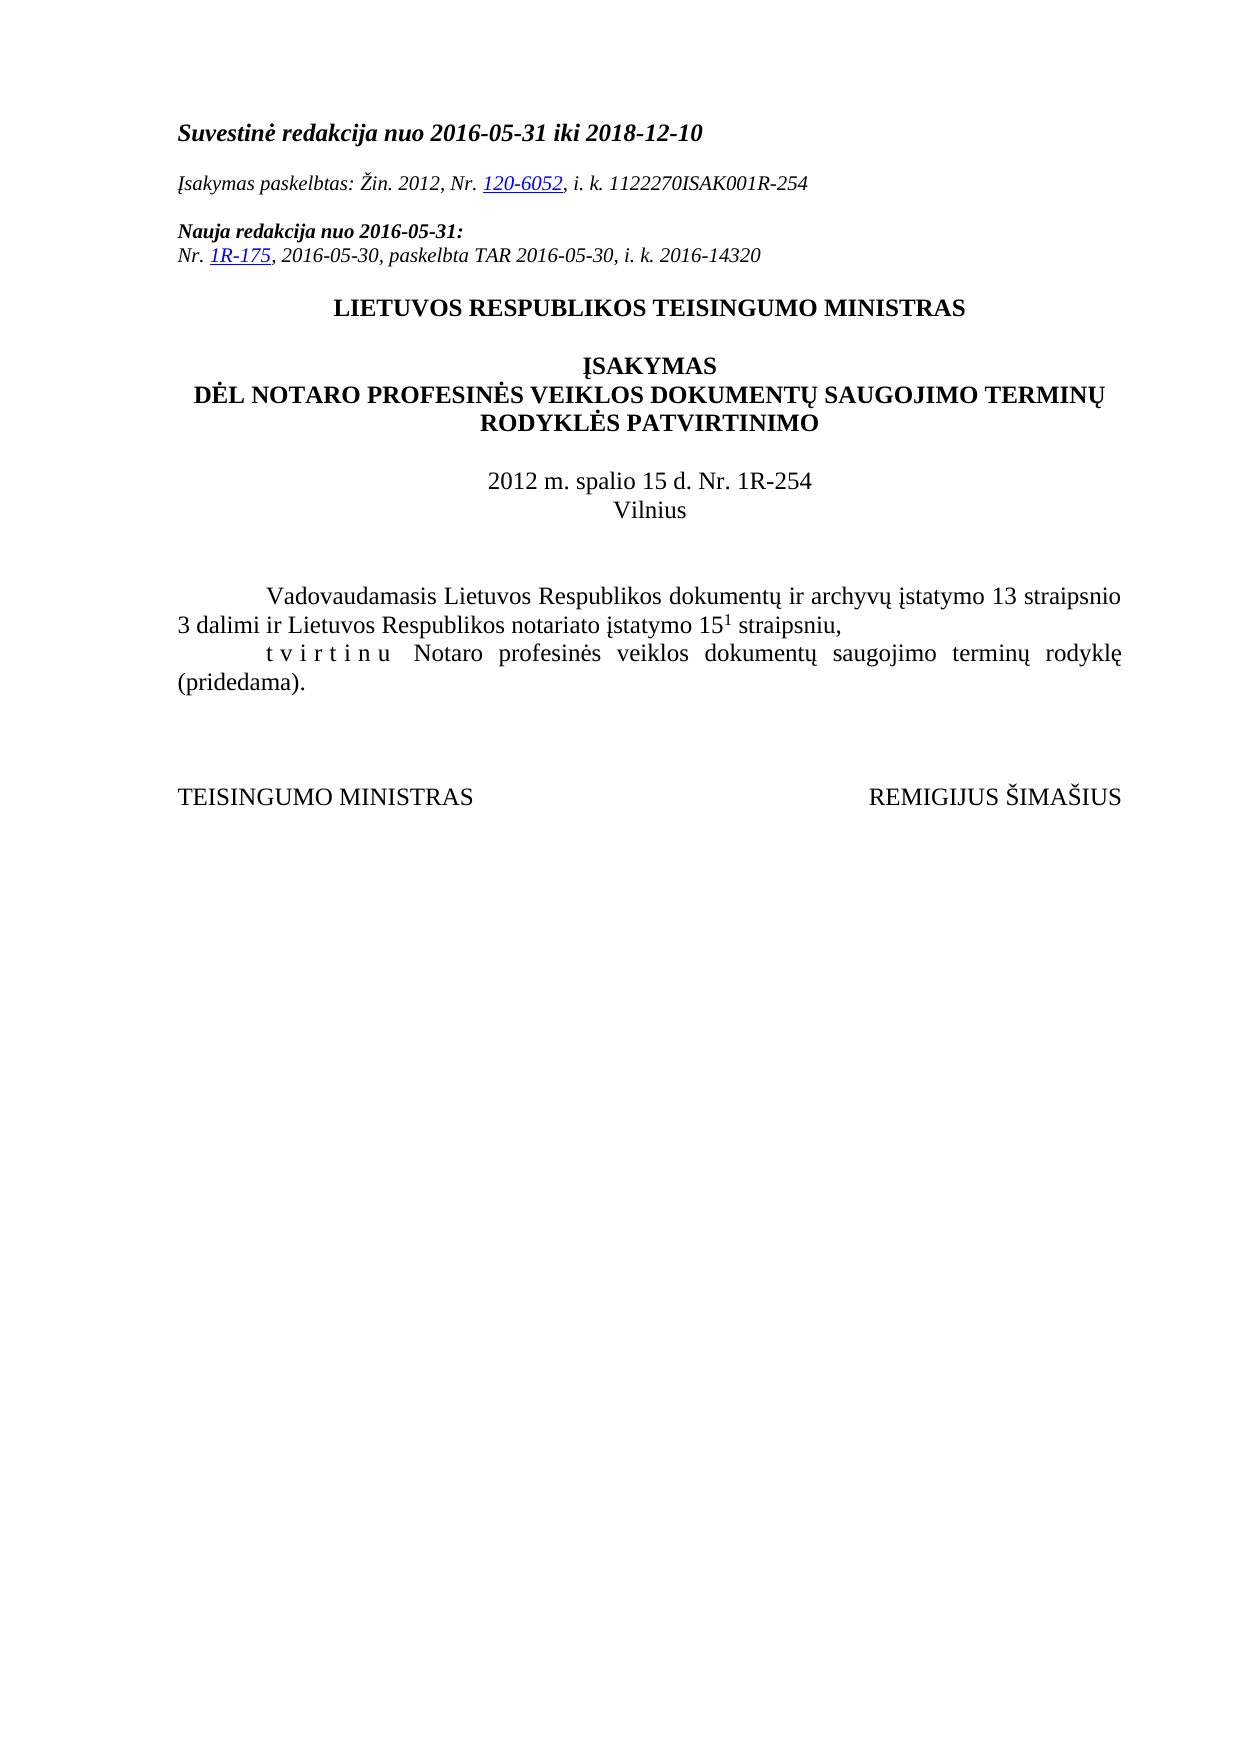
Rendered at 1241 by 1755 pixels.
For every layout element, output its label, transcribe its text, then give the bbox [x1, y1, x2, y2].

text Nr. 1R-175, 2016-05-30, paskelbta TAR 2016-05-30, i. k. 2016-14320 [177, 243, 1122, 267]
text Vadovaudamasis Lietuvos Respublikos dokumentų ir archyvų įstatymo 13 straipsnio 3 dalimi ir Lietuvos Respublikos notariato įstatymo 151 straipsniu, [177, 581, 1122, 638]
text DĖL NOTARO PROFESINĖS VEIKLOS DOKUMENTŲ SAUGOJIMO TERMINŲ RODYKLĖS PATVIRTINIMO [177, 380, 1122, 437]
text Įsakymas paskelbtas: Žin. 2012, Nr. 120-6052, i. k. 1122270ISAK001R-254 [177, 171, 1122, 195]
text Nauja redakcija nuo 2016-05-31: [177, 219, 1122, 243]
text Vilnius [177, 495, 1122, 523]
text 2012 m. spalio 15 d. Nr. 1R-254 [177, 466, 1122, 495]
text Suvestinė redakcija nuo 2016-05-31 iki 2018-12-10 [177, 118, 1122, 147]
text Teisingumo ministras Remigijus Šimašius [177, 782, 1122, 811]
text LIETUVOS RESPUBLIKOS TEISINGUMO MINISTRAS [177, 293, 1122, 322]
text tvirtinu Notaro profesinės veiklos dokumentų saugojimo terminų rodyklę (pridedama). [177, 638, 1122, 696]
text ĮSAKYMAS [177, 351, 1122, 380]
